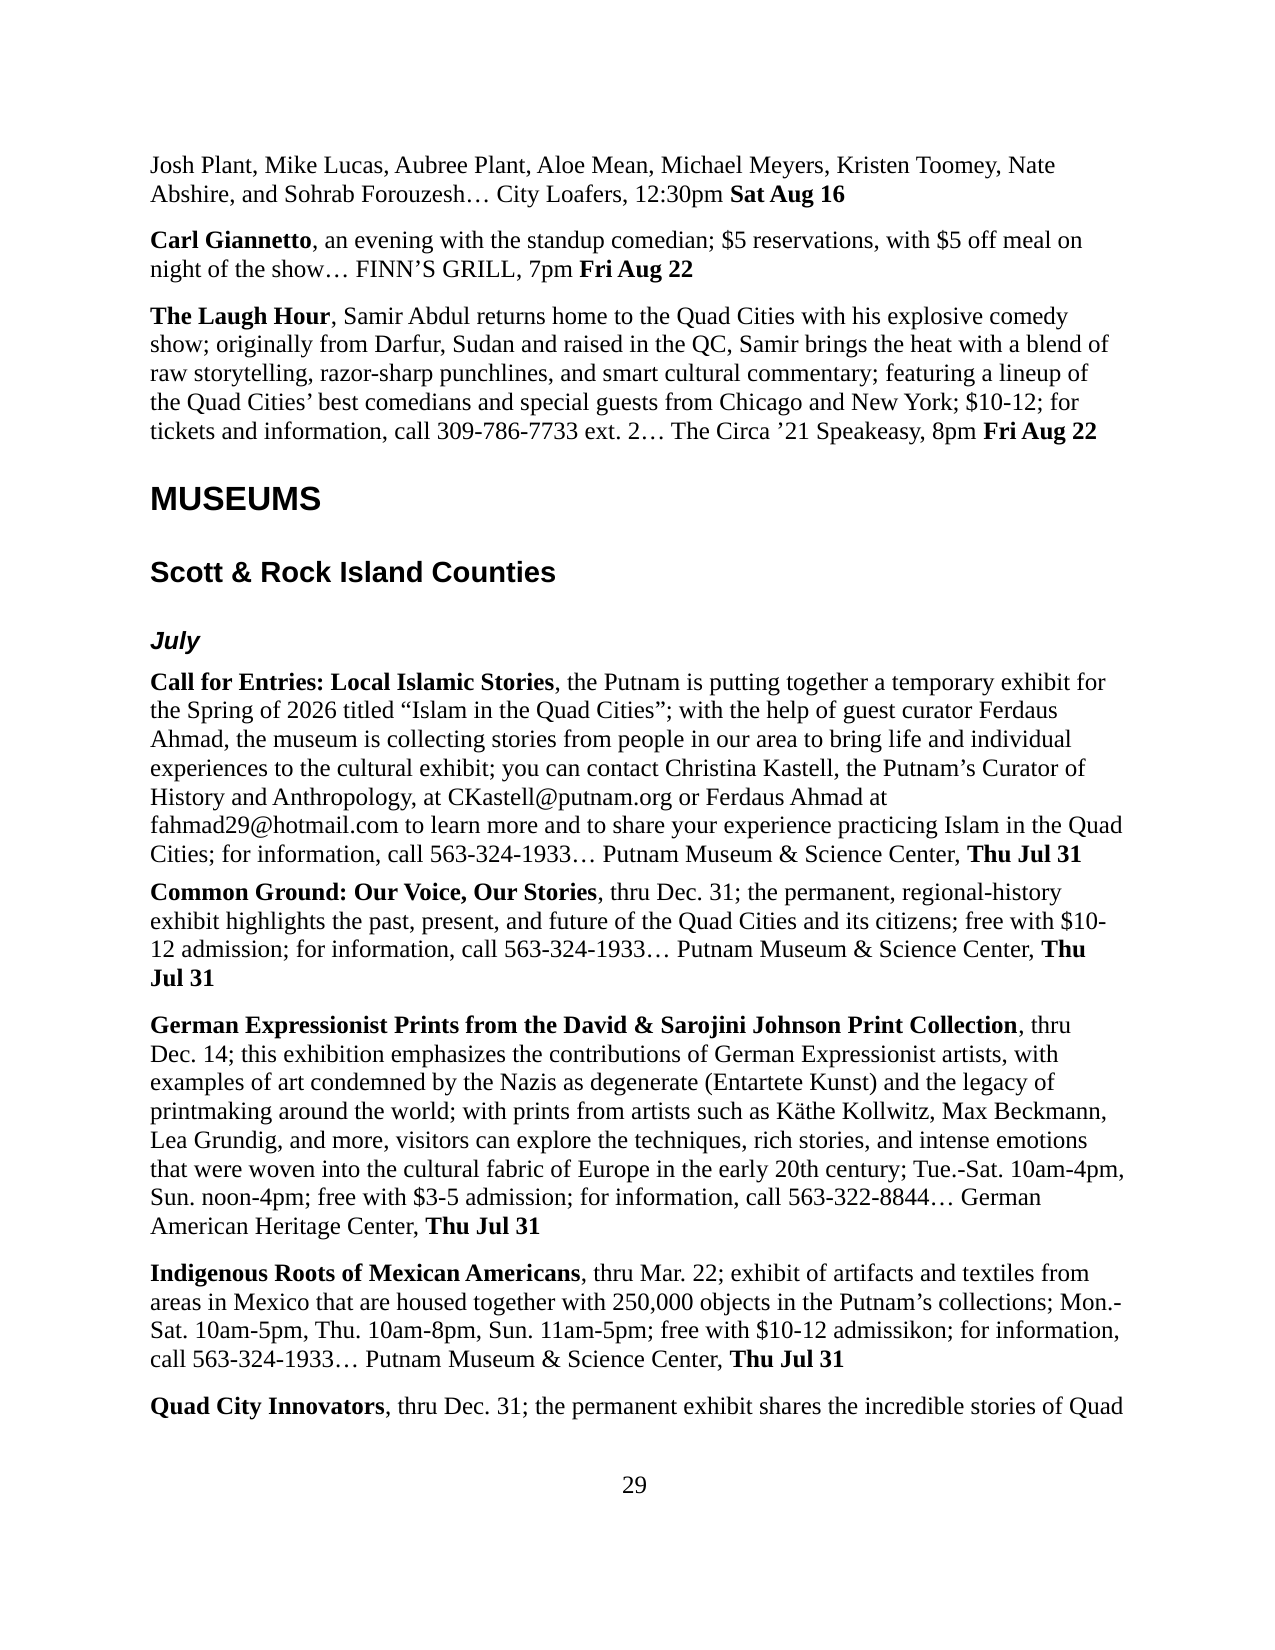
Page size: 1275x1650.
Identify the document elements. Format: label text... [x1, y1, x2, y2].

text Carl Giannetto, an evening with the standup comedian; $5 reservations, with $5 off meal on night of the show… FINN’S GRILL, 7pm Fri Aug 22 [150, 225, 1125, 283]
text Common Ground: Our Voice, Our Stories, thru Dec. 31; the permanent, regional-history exhibit highlights the past, present, and future of the Quad Cities and its citizens; free with $10-12 admission; for information, call 563-324-1933… Putnam Museum & Science Center, Thu Jul 31 [150, 877, 1125, 992]
text Call for Entries: Local Islamic Stories, the Putnam is putting together a temporary exhibit for the Spring of 2026 titled “Islam in the Quad Cities”; with the help of guest curator Ferdaus Ahmad, the museum is collecting stories from people in our area to bring life and individual experiences to the cultural exhibit; you can contact Christina Kastell, the Putnam’s Curator of History and Anthropology, at CKastell@putnam.org or Ferdaus Ahmad at fahmad29@hotmail.com to learn more and to share your experience practicing Islam in the Quad Cities; for information, call 563-324-1933… Putnam Museum & Science Center, Thu Jul 31 [150, 667, 1125, 868]
subtitle July [150, 626, 1125, 654]
text German Expressionist Prints from the David & Sarojini Johnson Print Collection, thru Dec. 14; this exhibition emphasizes the contributions of German Expressionist artists, with examples of art condemned by the Nazis as degenerate (Entartete Kunst) and the legacy of printmaking around the world; with prints from artists such as Käthe Kollwitz, Max Beckmann, Lea Grundig, and more, visitors can explore the techniques, rich stories, and intense emotions that were woven into the cultural fabric of Europe in the early 20th century; Tue.-Sat. 10am-4pm, Sun. noon-4pm; free with $3-5 admission; for information, call 563-322-8844… German American Heritage Center, Thu Jul 31 [150, 1010, 1125, 1240]
subtitle MUSEUMS [150, 478, 1125, 517]
text Quad City Innovators, thru Dec. 31; the permanent exhibit shares the incredible stories of Quad [150, 1391, 1125, 1419]
text Josh Plant, Mike Lucas, Aubree Plant, Aloe Mean, Michael Meyers, Kristen Toomey, Nate Abshire, and Sohrab Forouzesh… City Loafers, 12:30pm Sat Aug 16 [150, 150, 1125, 207]
text The Laugh Hour, Samir Abdul returns home to the Quad Cities with his explosive comedy show; originally from Darfur, Sudan and raised in the QC, Samir brings the heat with a blend of raw storytelling, razor-sharp punchlines, and smart cultural commentary; featuring a lineup of the Quad Cities’ best comedians and special guests from Chicago and New York; $10-12; for tickets and information, call 309-786-7733 ext. 2… The Circa ’21 Speakeasy, 8pm Fri Aug 22 [150, 301, 1125, 444]
text Indigenous Roots of Mexican Americans, thru Mar. 22; exhibit of artifacts and textiles from areas in Mexico that are housed together with 250,000 objects in the Putnam’s collections; Mon.-Sat. 10am-5pm, Thu. 10am-8pm, Sun. 11am-5pm; free with $10-12 admissikon; for information, call 563-324-1933… Putnam Museum & Science Center, Thu Jul 31 [150, 1258, 1125, 1373]
subtitle Scott & Rock Island Counties [150, 555, 1125, 588]
